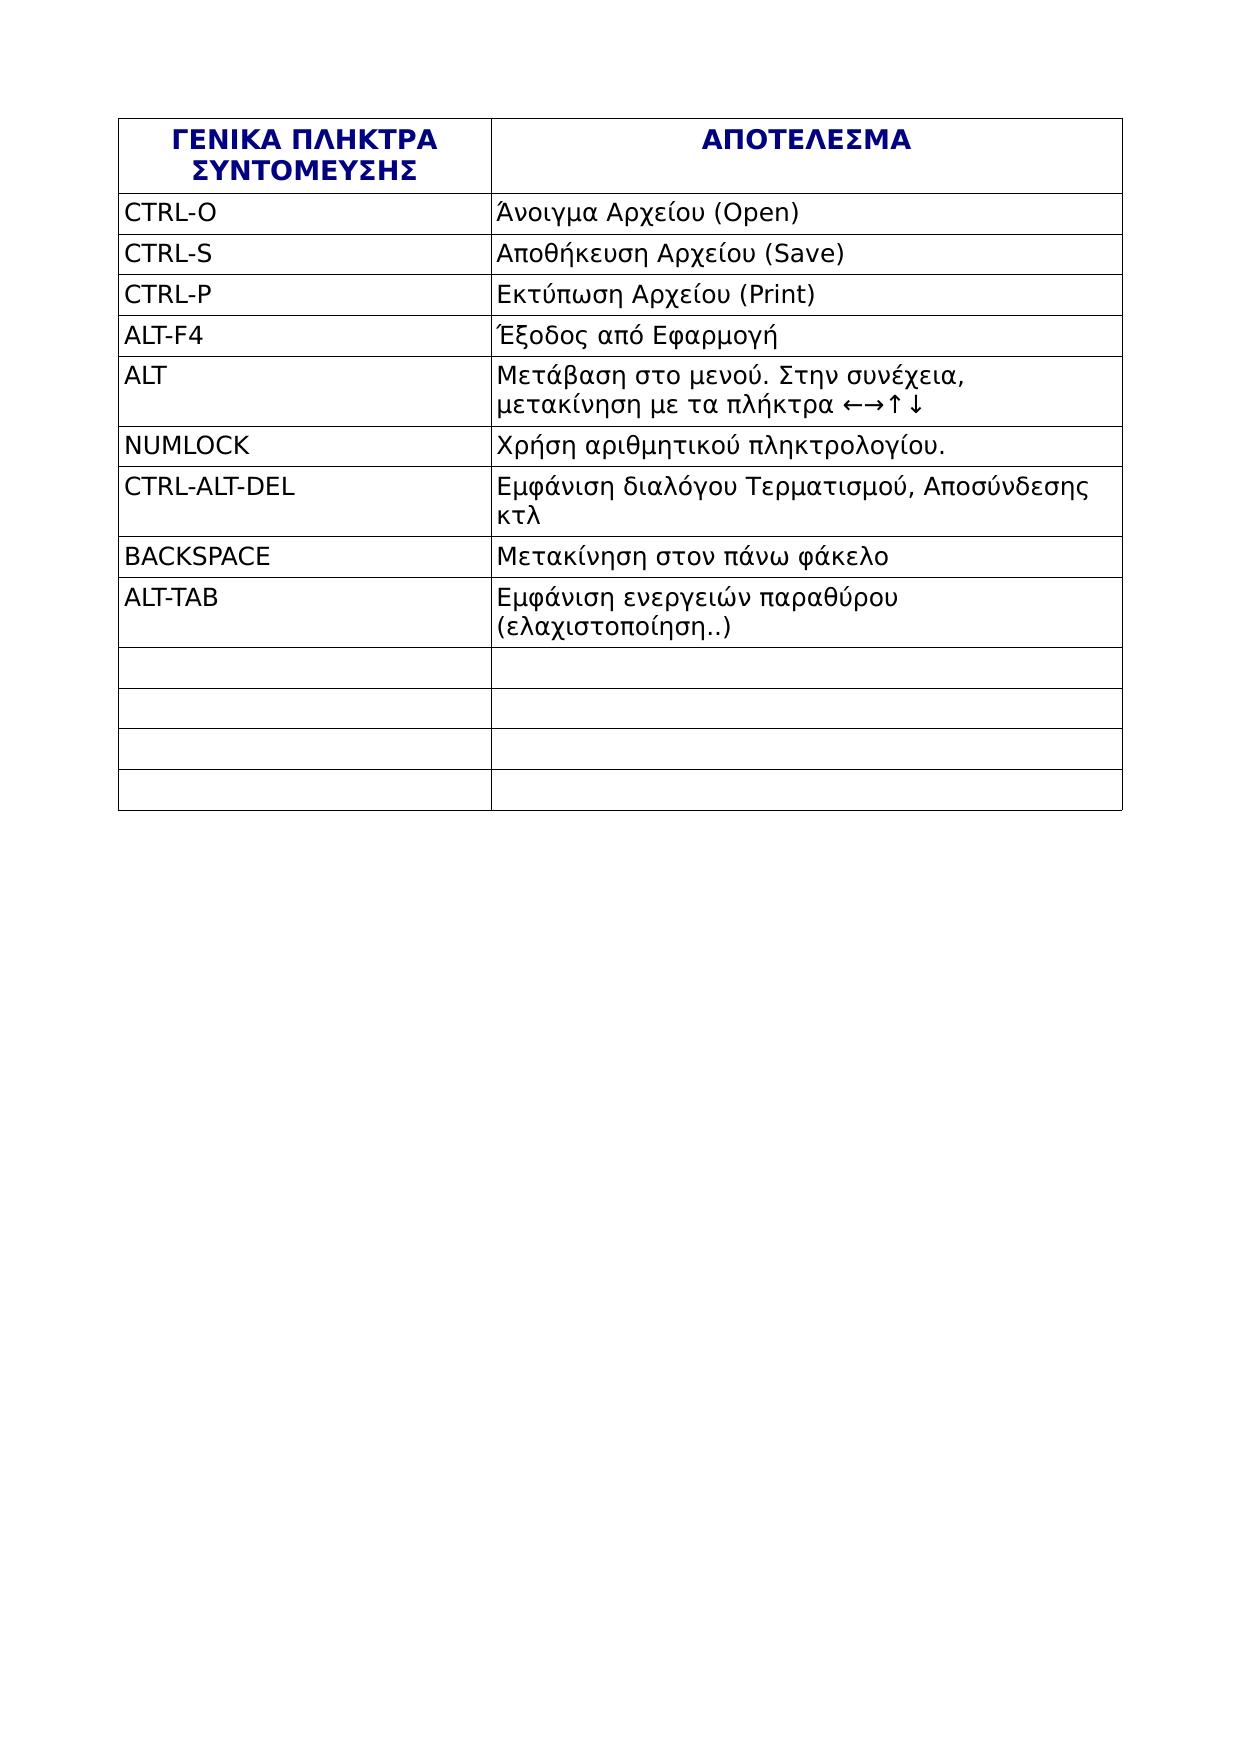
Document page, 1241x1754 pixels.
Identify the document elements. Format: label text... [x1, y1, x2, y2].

table_cell [492, 689, 1122, 728]
table_cell Μετάβαση στο μενού. Στην συνέχεια, μετακίνηση με τα πλήκτρα ←→↑↓ [492, 357, 1122, 426]
table_cell ALT-TAB [119, 578, 491, 647]
table_cell [119, 729, 491, 769]
table_cell [119, 770, 491, 810]
table_cell Έξοδος από Εφαρμογή [492, 316, 1122, 356]
table_cell [492, 729, 1122, 769]
table_cell ALT [119, 357, 491, 426]
table_cell Μετακίνηση στον πάνω φάκελο [492, 537, 1122, 577]
table_cell Εμφάνιση ενεργειών παραθύρου (ελαχιστοποίηση..) [492, 578, 1122, 647]
table_cell NUMLOCK [119, 427, 491, 466]
table_cell CTRL-S [119, 235, 491, 274]
table_cell Εκτύπωση Αρχείου (Print) [492, 275, 1122, 315]
table_cell ALT-F4 [119, 316, 491, 356]
table_cell CTRL-P [119, 275, 491, 315]
table_cell Αποθήκευση Αρχείου (Save) [492, 235, 1122, 274]
table_cell [119, 689, 491, 728]
table_cell CTRL-O [119, 194, 491, 233]
table_cell Εμφάνιση διαλόγου Τερματισμού, Αποσύνδεσης κτλ [492, 467, 1122, 536]
table_cell Χρήση αριθμητικού πληκτρολογίου. [492, 427, 1122, 466]
table_cell CTRL-ALT-DEL [119, 467, 491, 536]
table_cell BACKSPACE [119, 537, 491, 577]
table_header ΓΕΝΙΚΑ ΠΛΗΚΤΡΑ ΣΥΝΤΟΜΕΥΣΗΣ [119, 119, 491, 193]
table_cell [119, 648, 491, 688]
table_header ΑΠΟΤΕΛΕΣΜΑ [492, 119, 1122, 193]
table_cell [492, 770, 1122, 810]
table_cell [492, 648, 1122, 688]
table_cell Άνοιγμα Αρχείου (Open) [492, 194, 1122, 233]
